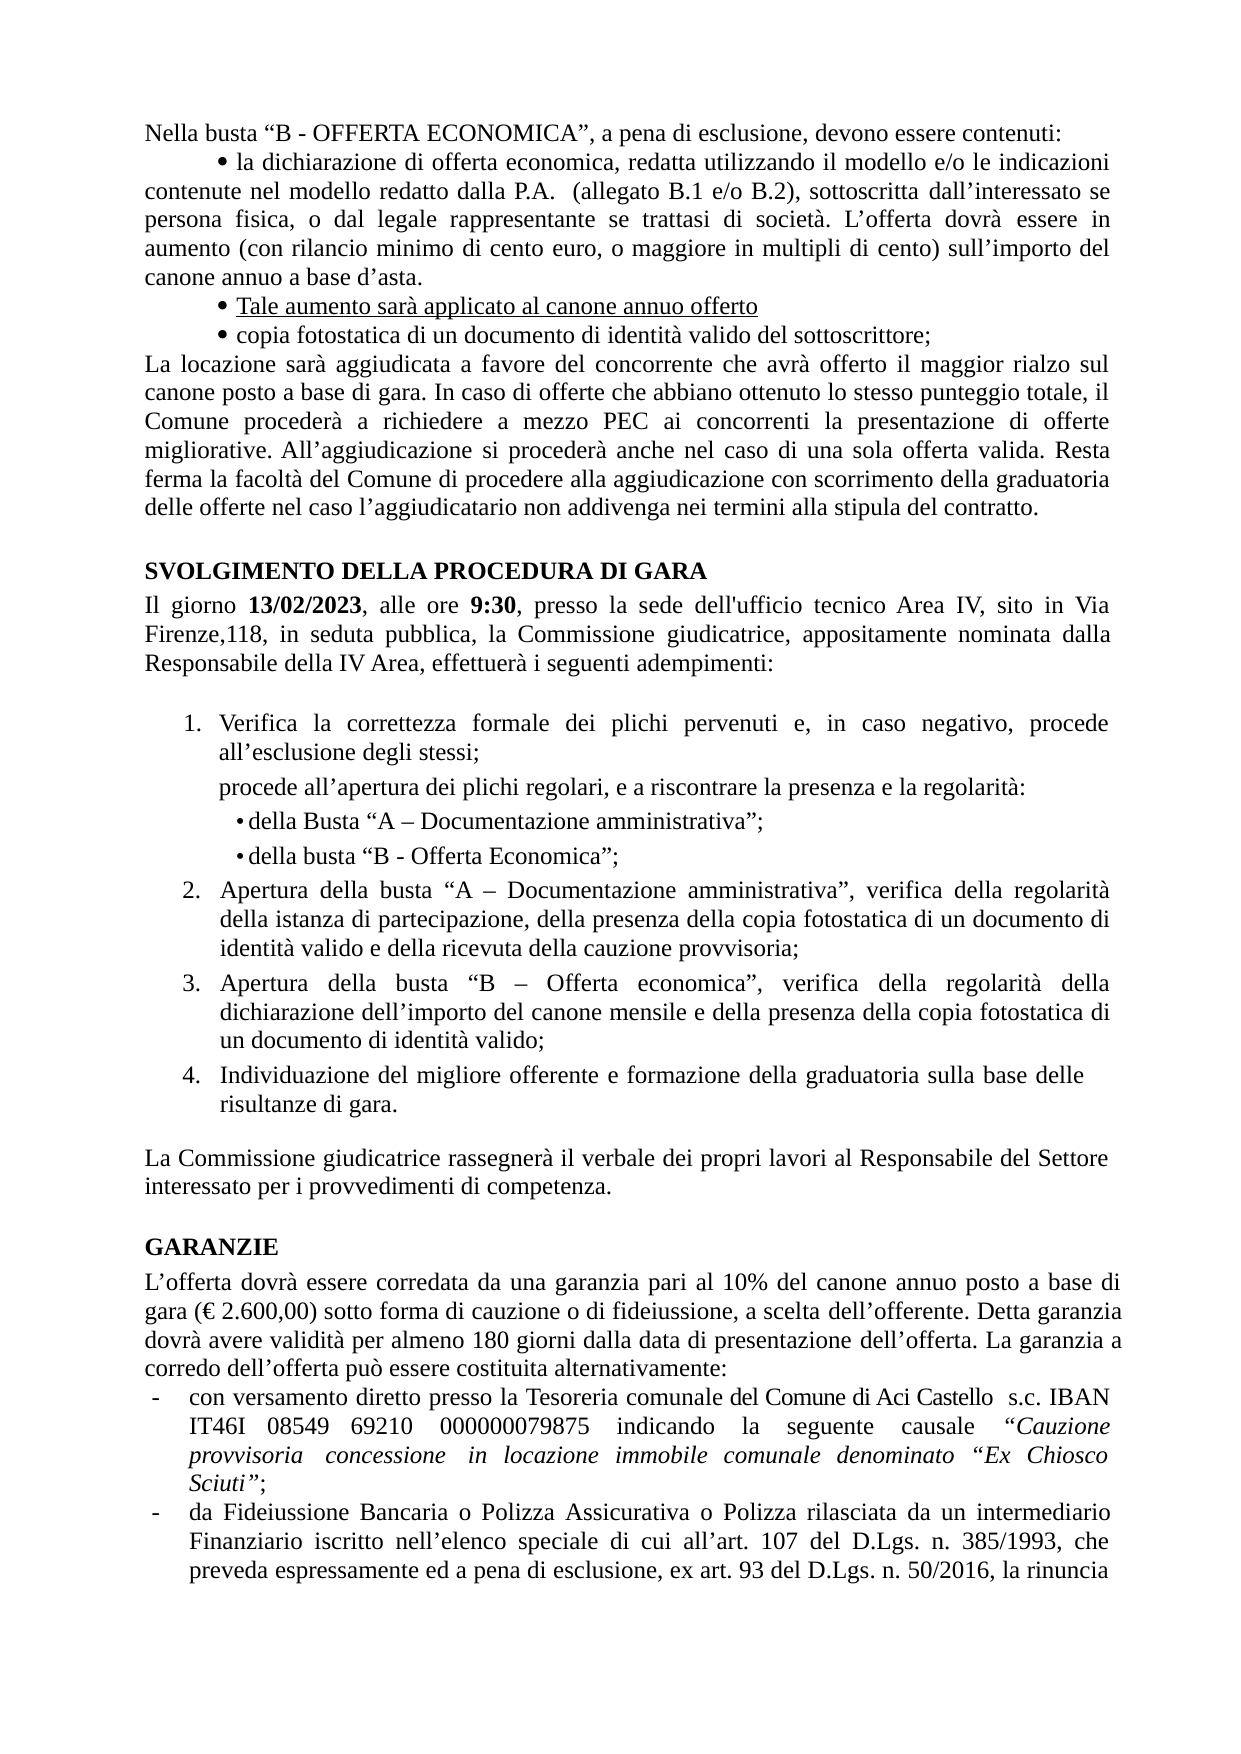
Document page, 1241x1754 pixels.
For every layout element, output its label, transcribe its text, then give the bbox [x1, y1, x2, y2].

list Individuazione del migliore offerente e formazione della graduatoria sulla base delle risultanze di gara. [182, 1060, 1110, 1117]
list la dichiarazione di offerta economica, redatta utilizzando il modello e/o le indicazioni contenute nel modello redatto dalla P.A. (allegato B.1 e/o B.2), sottoscritta dall’interessato se persona fisica, o dal legale rappresentante se trattasi di società. L’offerta dovrà essere in aumento (con rilancio minimo di cento euro, o maggiore in multipli di cento) sull’importo del canone annuo a base d’asta. [144, 147, 1111, 291]
list Apertura della busta “A – Documentazione amministrativa”, verifica della regolarità della istanza di partecipazione, della presenza della copia fotostatica di un documento di identità valido e della ricevuta della cauzione provvisoria; [182, 876, 1111, 962]
list della Busta “A – Documentazione amministrativa”; [236, 806, 1122, 835]
subtitle SVOLGIMENTO DELLA PROCEDURA DI GARA [144, 556, 1122, 585]
text La Commissione giudicatrice rassegnerà il verbale dei propri lavori al Responsabile del Settore interessato per i provvedimenti di competenza. [144, 1143, 1110, 1200]
list Apertura della busta “B – Offerta economica”, verifica della regolarità della dichiarazione dell’importo del canone mensile e della presenza della copia fotostatica di un documento di identità valido; [182, 968, 1111, 1054]
subtitle L’offerta dovrà essere corredata da una garanzia pari al 10% del canone annuo posto a base di gara (€ 2.600,00) sotto forma di cauzione o di fideiussione, a scelta dell’offerente. Detta garanzia dovrà avere validità per almeno 180 giorni dalla data di presentazione dell’offerta. La garanzia a corredo dell’offerta può essere costituita alternativamente: [144, 1267, 1122, 1382]
text La locazione sarà aggiudicata a favore del concorrente che avrà offerto il maggior rialzo sul canone posto a base di gara. In caso di offerte che abbiano ottenuto lo stesso punteggio totale, il Comune procederà a richiedere a mezzo PEC ai concorrenti la presentazione di offerte migliorative. All’aggiudicazione si procederà anche nel caso di una sola offerta valida. Resta ferma la facoltà del Comune di procedere alla aggiudicazione con scorrimento della graduatoria delle offerte nel caso l’aggiudicatario non addivenga nei termini alla stipula del contratto. [144, 349, 1110, 521]
list da Fideiussione Bancaria o Polizza Assicurativa o Polizza rilasciata da un intermediario Finanziario iscritto nell’elenco speciale di cui all’art. 107 del D.Lgs. n. 385/1993, che preveda espressamente ed a pena di esclusione, ex art. 93 del D.Lgs. n. 50/2016, la rinuncia [151, 1497, 1111, 1583]
list Verifica la correttezza formale dei plichi pervenuti e, in caso negativo, procede all’esclusione degli stessi; [183, 708, 1110, 766]
list procede all’apertura dei plichi regolari, e a riscontrare la presenza e la regolarità: [207, 772, 1122, 800]
subtitle GARANZIE [144, 1232, 1122, 1261]
list copia fotostatica di un documento di identità valido del sottoscrittore; [218, 320, 1122, 349]
list con versamento diretto presso la Tesoreria comunale del Comune di Aci Castello s.c. IBAN IT46I 08549 69210 000000079875 indicando la seguente causale “Cauzione provvisoria concessione in locazione immobile comunale denominato “Ex Chiosco Sciuti”; [151, 1382, 1111, 1497]
list della busta “B - Offerta Economica”; [236, 841, 1122, 870]
text Nella busta “B - OFFERTA ECONOMICA”, a pena di esclusione, devono essere contenuti: [144, 118, 1122, 147]
list Tale aumento sarà applicato al canone annuo offerto [144, 291, 1111, 320]
text Il giorno 13/02/2023, alle ore 9:30, presso la sede dell'ufficio tecnico Area IV, sito in Via Firenze,118, in seduta pubblica, la Commissione giudicatrice, appositamente nominata dalla Responsabile della IV Area, effettuerà i seguenti adempimenti: [144, 591, 1111, 677]
